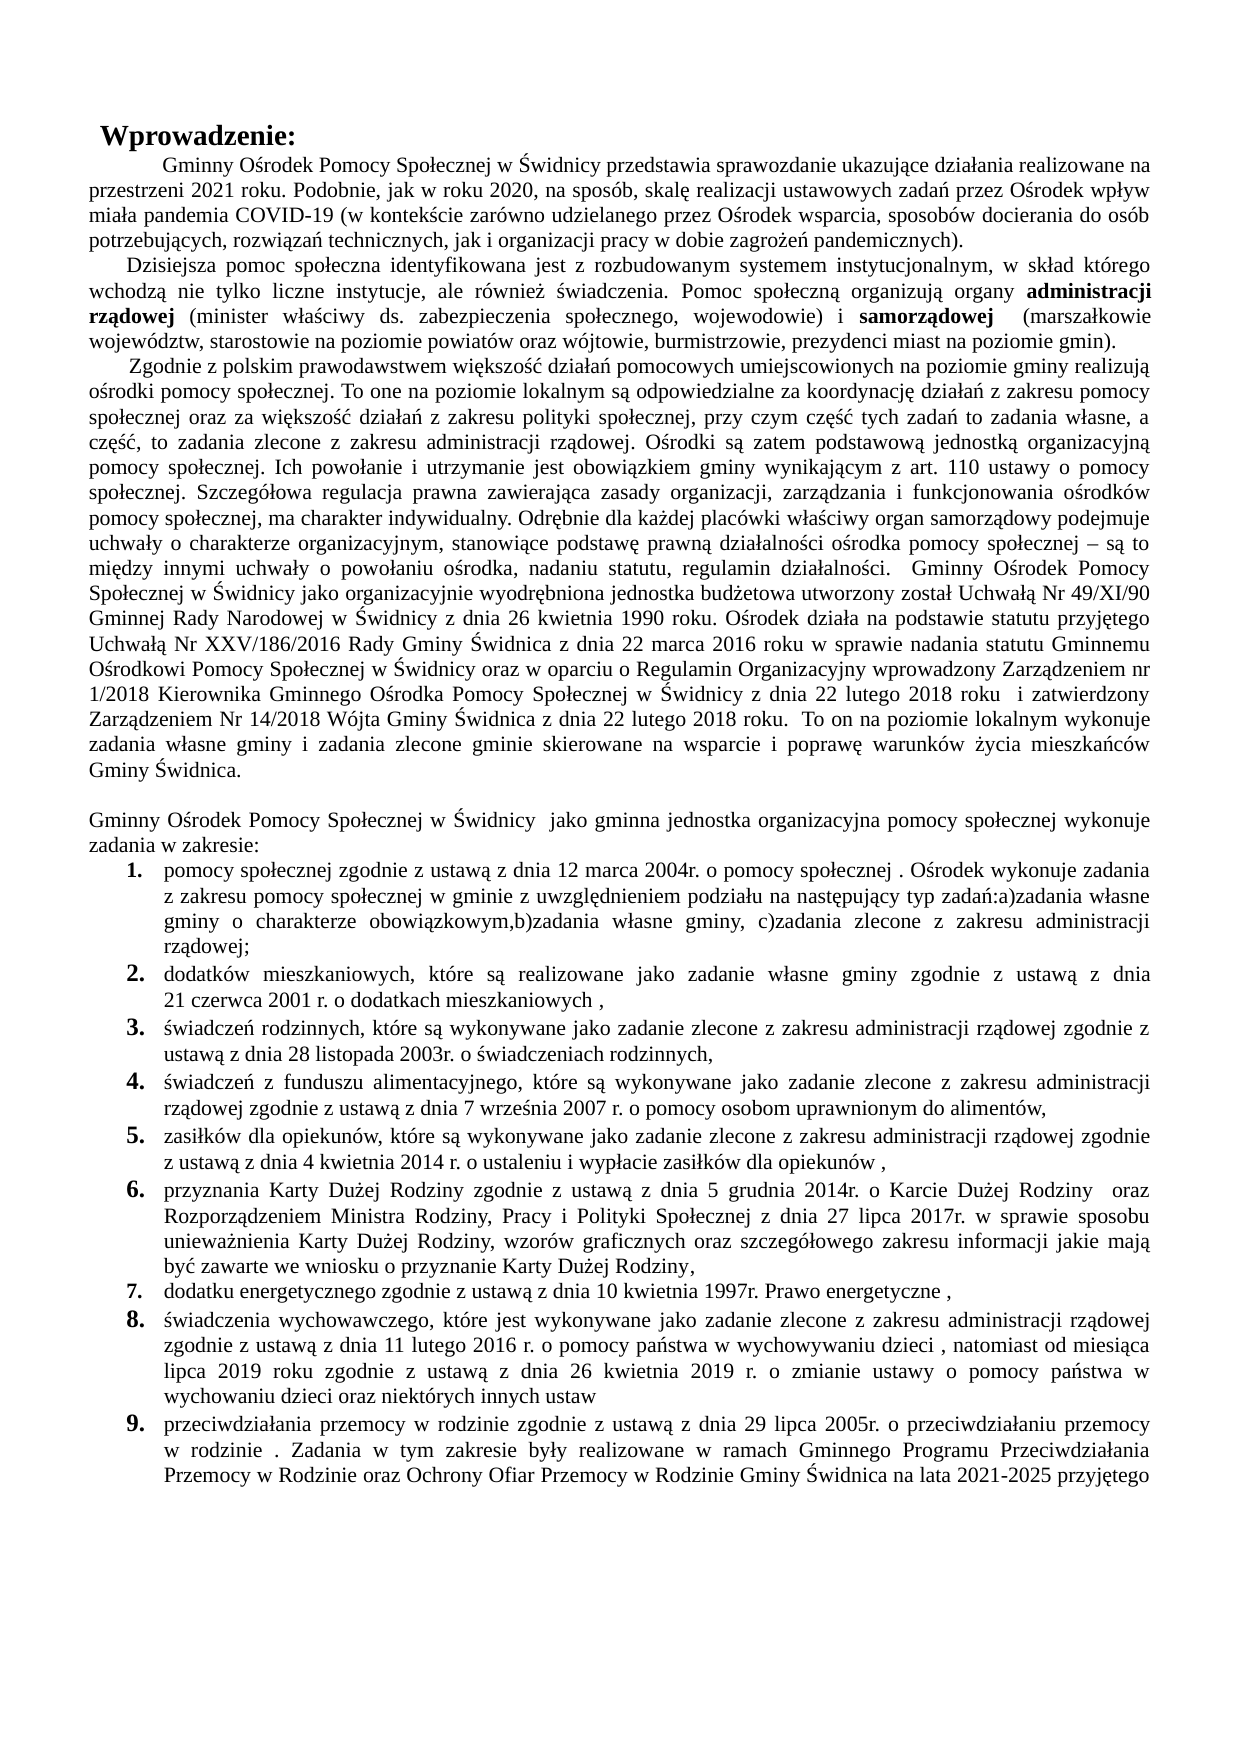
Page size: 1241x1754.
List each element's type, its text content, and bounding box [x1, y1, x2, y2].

list świadczeń rodzinnych, które są wykonywane jako zadanie zlecone z zakresu administracji rządowej zgodnie z ustawą z dnia 28 listopada 2003r. o świadczeniach rodzinnych, [126, 1012, 1152, 1066]
list świadczeń z funduszu alimentacyjnego, które są wykonywane jako zadanie zlecone z zakresu administracji rządowej zgodnie z ustawą z dnia 7 września 2007 r. o pomocy osobom uprawnionym do alimentów, [126, 1066, 1152, 1120]
list przyznania Karty Dużej Rodziny zgodnie z ustawą z dnia 5 grudnia 2014r. o Karcie Dużej Rodziny oraz Rozporządzeniem Ministra Rodziny, Pracy i Polityki Społecznej z dnia 27 lipca 2017r. w sprawie sposobu unieważnienia Karty Dużej Rodziny, wzorów graficznych oraz szczegółowego zakresu informacji jakie mają być zawarte we wniosku o przyznanie Karty Dużej Rodziny, [126, 1174, 1152, 1278]
text Gminny Ośrodek Pomocy Społecznej w Świdnicy jako gminna jednostka organizacyjna pomocy społecznej wykonuje zadania w zakresie: [88, 807, 1152, 857]
text Zgodnie z polskim prawodawstwem większość działań pomocowych umiejscowionych na poziomie gminy realizują ośrodki pomocy społecznej. To one na poziomie lokalnym są odpowiedzialne za koordynację działań z zakresu pomocy społecznej oraz za większość działań z zakresu polityki społecznej, przy czym część tych zadań to zadania własne, a część, to zadania zlecone z zakresu administracji rządowej. Ośrodki są zatem podstawową jednostką organizacyjną pomocy społecznej. Ich powołanie i utrzymanie jest obowiązkiem gminy wynikającym z art. 110 ustawy o pomocy społecznej. Szczegółowa regulacja prawna zawierająca zasady organizacji, zarządzania i funkcjonowania ośrodków pomocy społecznej, ma charakter indywidualny. Odrębnie dla każdej placówki właściwy organ samorządowy podejmuje uchwały o charakterze organizacyjnym, stanowiące podstawę prawną działalności ośrodka pomocy społecznej – są to między innymi uchwały o powołaniu ośrodka, nadaniu statutu, regulamin działalności. Gminny Ośrodek Pomocy Społecznej w Świdnicy jako organizacyjnie wyodrębniona jednostka budżetowa utworzony został Uchwałą Nr 49/XI/90 Gminnej Rady Narodowej w Świdnicy z dnia 26 kwietnia 1990 roku. Ośrodek działa na podstawie statutu przyjętego Uchwałą Nr XXV/186/2016 Rady Gminy Świdnica z dnia 22 marca 2016 roku w sprawie nadania statutu Gminnemu Ośrodkowi Pomocy Społecznej w Świdnicy oraz w oparciu o Regulamin Organizacyjny wprowadzony Zarządzeniem nr 1/2018 Kierownika Gminnego Ośrodka Pomocy Społecznej w Świdnicy z dnia 22 lutego 2018 roku i zatwierdzony Zarządzeniem Nr 14/2018 Wójta Gminy Świdnica z dnia 22 lutego 2018 roku. To on na poziomie lokalnym wykonuje zadania własne gminy i zadania zlecone gminie skierowane na wsparcie i poprawę warunków życia mieszkańców Gminy Świdnica. [88, 353, 1152, 782]
text Wprowadzenie: [88, 118, 1152, 152]
list zasiłków dla opiekunów, które są wykonywane jako zadanie zlecone z zakresu administracji rządowej zgodnie z ustawą z dnia 4 kwietnia 2014 r. o ustaleniu i wypłacie zasiłków dla opiekunów , [126, 1120, 1152, 1174]
text Dzisiejsza pomoc społeczna identyfikowana jest z rozbudowanym systemem instytucjonalnym, w skład którego wchodzą nie tylko liczne instytucje, ale również świadczenia. Pomoc społeczną organizują organy administracji rządowej (minister właściwy ds. zabezpieczenia społecznego, wojewodowie) i samorządowej (marszałkowie województw, starostowie na poziomie powiatów oraz wójtowie, burmistrzowie, prezydenci miast na poziomie gmin). [88, 252, 1152, 353]
list dodatku energetycznego zgodnie z ustawą z dnia 10 kwietnia 1997r. Prawo energetyczne , [126, 1278, 1152, 1304]
text Gminny Ośrodek Pomocy Społecznej w Świdnicy przedstawia sprawozdanie ukazujące działania realizowane na przestrzeni 2021 roku. Podobnie, jak w roku 2020, na sposób, skalę realizacji ustawowych zadań przez Ośrodek wpływ miała pandemia COVID-19 (w kontekście zarówno udzielanego przez Ośrodek wsparcia, sposobów docierania do osób potrzebujących, rozwiązań technicznych, jak i organizacji pracy w dobie zagrożeń pandemicznych). [88, 152, 1152, 252]
list dodatków mieszkaniowych, które są realizowane jako zadanie własne gminy zgodnie z ustawą z dnia 21 czerwca 2001 r. o dodatkach mieszkaniowych , [126, 958, 1152, 1012]
list świadczenia wychowawczego, które jest wykonywane jako zadanie zlecone z zakresu administracji rządowej zgodnie z ustawą z dnia 11 lutego 2016 r. o pomocy państwa w wychowywaniu dzieci , natomiast od miesiąca lipca 2019 roku zgodnie z ustawą z dnia 26 kwietnia 2019 r. o zmianie ustawy o pomocy państwa w wychowaniu dzieci oraz niektórych innych ustaw [126, 1304, 1152, 1408]
list pomocy społecznej zgodnie z ustawą z dnia 12 marca 2004r. o pomocy społecznej . Ośrodek wykonuje zadania z zakresu pomocy społecznej w gminie z uwzględnieniem podziału na następujący typ zadań:a)zadania własne gminy o charakterze obowiązkowym,b)zadania własne gminy, c)zadania zlecone z zakresu administracji rządowej; [126, 857, 1152, 958]
list przeciwdziałania przemocy w rodzinie zgodnie z ustawą z dnia 29 lipca 2005r. o przeciwdziałaniu przemocy w rodzinie . Zadania w tym zakresie były realizowane w ramach Gminnego Programu Przeciwdziałania Przemocy w Rodzinie oraz Ochrony Ofiar Przemocy w Rodzinie Gminy Świdnica na lata 2021-2025 przyjętego [126, 1408, 1152, 1487]
